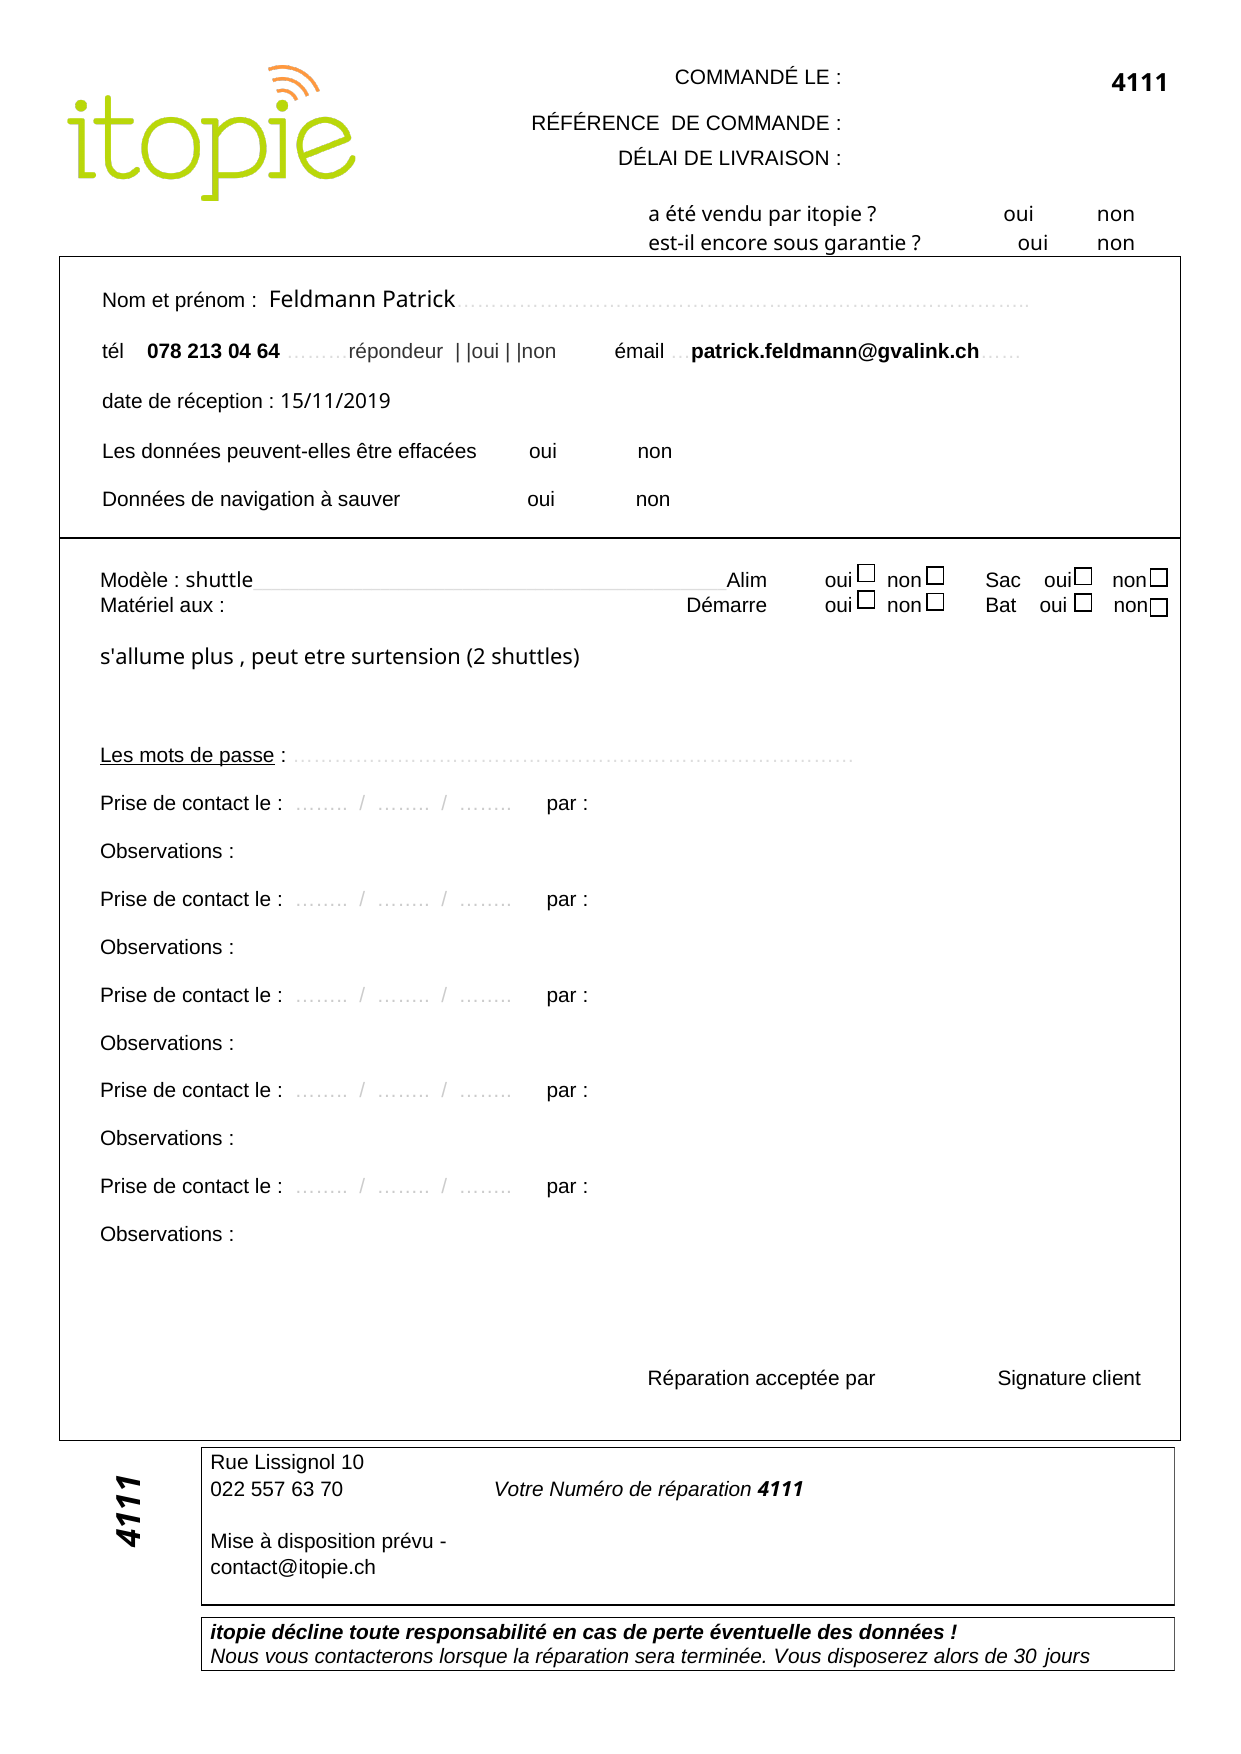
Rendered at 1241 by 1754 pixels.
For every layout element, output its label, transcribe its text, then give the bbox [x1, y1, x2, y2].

text Prise de contact le : …….. / …….. / …….. par : [60, 979, 1180, 1006]
text Prise de contact le : …….. / …….. / …….. par : [60, 883, 1180, 911]
text Observations : [60, 1123, 1180, 1150]
table_cell itopie décline toute responsabilité en cas de perte éventuelle des données ! Nous vous contacterons lorsque la réparation sera terminée. Vous disposerez alors de 30 jours [195, 1611, 1180, 1677]
text Les données peuvent-elles être effacées oui non [60, 436, 1180, 463]
text Observations : [60, 1219, 1180, 1246]
table_header Rue Lissignol 10 022 557 63 70 Votre Numéro de réparation 4111 Mise à disposition prévu - contact@itopie.ch [195, 1441, 1180, 1611]
table_header 4111 [847, 59, 1180, 104]
text Données de navigation à sauver oui non [60, 484, 1180, 511]
text Observations : [60, 931, 1180, 958]
text Observations : [60, 836, 1180, 863]
text est-il encore sous garantie ? oui non [59, 228, 1181, 256]
table_header 4111 [59, 1441, 195, 1677]
picture [67, 65, 356, 201]
table_cell DÉLAI DE LIVRAISON : [490, 140, 847, 175]
text a été vendu par itopie ? oui non [59, 199, 1181, 228]
text Réparation acceptée par Signature client [60, 1363, 1180, 1390]
table_cell RÉFÉRENCE DE COMMANDE : [490, 105, 847, 140]
text Observations : [60, 1027, 1180, 1054]
table_cell [847, 140, 1180, 175]
text Modèle : shuttle Alim oui non Sac oui non [879, 562, 925, 590]
text Prise de contact le : …….. / …….. / …….. par : [60, 1171, 1180, 1198]
text s'allume plus , peut etre surtension (2 shuttles) [60, 638, 1180, 671]
text Les mots de passe : ……………………………………………………………………… [60, 740, 1180, 767]
text Matériel aux : Démarre oui non Bat oui non [60, 590, 1180, 617]
table_header COMMANDÉ LE : [490, 59, 847, 104]
text Prise de contact le : …….. / …….. / …….. par : [60, 1075, 1180, 1102]
text Modèle : shuttle Alim oui non Sac oui non [948, 562, 1180, 590]
text tél 078 213 04 64 ………répondeur | |oui | |non émail …patrick.feldmann@gvalink.ch…… [60, 335, 1180, 362]
text Prise de contact le : …….. / …….. / …….. par : [60, 788, 1180, 815]
table_cell [847, 105, 1180, 140]
text Modèle : shuttle Alim oui non Sac oui non [60, 562, 856, 590]
text Nom et prénom : Feldmann Patrick……………………………………………………………………….. [60, 280, 1180, 314]
text date de réception : 15/11/2019 [60, 383, 1180, 415]
